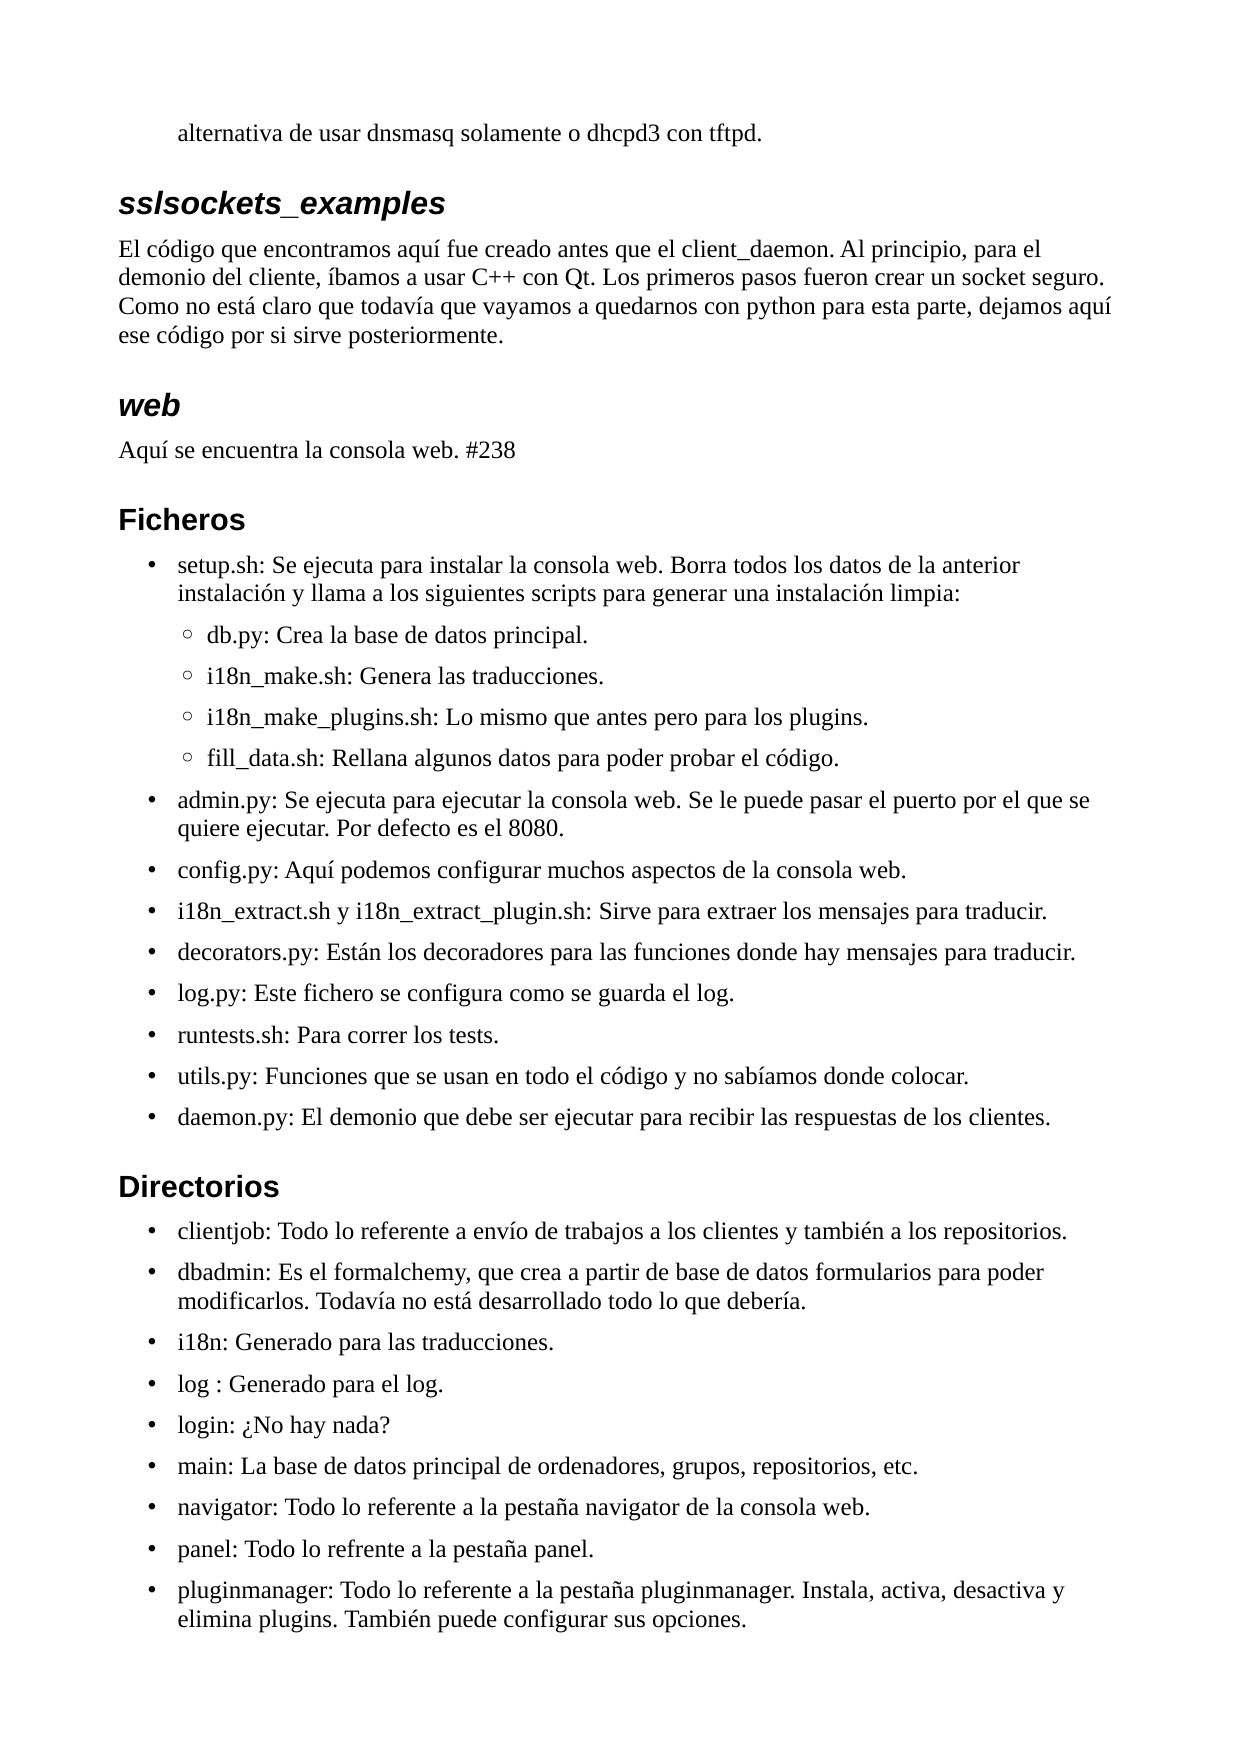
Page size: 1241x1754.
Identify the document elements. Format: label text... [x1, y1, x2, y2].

list db.py: Crea la base de datos principal. [177, 620, 1122, 648]
list utils.py: Funciones que se usan en todo el código y no sabíamos donde colocar. [148, 1061, 1122, 1090]
list daemon.py: El demonio que debe ser ejecutar para recibir las respuestas de los clientes. [148, 1102, 1122, 1131]
list log : Generado para el log. [148, 1369, 1122, 1397]
text El código que encontramos aquí fue creado antes que el client_daemon. Al principio, para el demonio del cliente, íbamos a usar C++ con Qt. Los primeros pasos fueron crear un socket seguro. Como no está claro que todavía que vayamos a quedarnos con python para esta parte, dejamos aquí ese código por si sirve posteriormente. [118, 234, 1122, 349]
list decorators.py: Están los decoradores para las funciones donde hay mensajes para traducir. [148, 937, 1122, 966]
subtitle Directorios [118, 1168, 1122, 1204]
list runtests.sh: Para correr los tests. [148, 1020, 1122, 1048]
list i18n_make.sh: Genera las traducciones. [177, 661, 1122, 690]
list i18n_make_plugins.sh: Lo mismo que antes pero para los plugins. [177, 702, 1122, 731]
list setup.sh: Se ejecuta para instalar la consola web. Borra todos los datos de la anterior instalación y llama a los siguientes scripts para generar una instalación limpia: [148, 550, 1122, 607]
list config.py: Aquí podemos configurar muchos aspectos de la consola web. [148, 855, 1122, 883]
list panel: Todo lo refrente a la pestaña panel. [148, 1534, 1122, 1562]
list log.py: Este fichero se configura como se guarda el log. [148, 978, 1122, 1007]
list fill_data.sh: Rellana algunos datos para poder probar el código. [177, 743, 1122, 772]
list main: La base de datos principal de ordenadores, grupos, repositorios, etc. [148, 1451, 1122, 1480]
subtitle web [118, 386, 1122, 423]
list login: ¿No hay nada? [148, 1410, 1122, 1439]
list i18n: Generado para las traducciones. [148, 1327, 1122, 1356]
list dbadmin: Es el formalchemy, que crea a partir de base de datos formularios para poder modificarlos. Todavía no está desarrollado todo lo que debería. [148, 1257, 1122, 1315]
list alternativa de usar dnsmasq solamente o dhcpd3 con tftpd. [148, 118, 1122, 147]
text Aquí se encuentra la consola web. #238 [118, 436, 1122, 464]
list i18n_extract.sh y i18n_extract_plugin.sh: Sirve para extraer los mensajes para traducir. [148, 896, 1122, 925]
subtitle sslsockets_examples [118, 184, 1122, 221]
subtitle Ficheros [118, 502, 1122, 537]
list navigator: Todo lo referente a la pestaña navigator de la consola web. [148, 1492, 1122, 1521]
list pluginmanager: Todo lo referente a la pestaña pluginmanager. Instala, activa, desactiva y elimina plugins. También puede configurar sus opciones. [148, 1575, 1122, 1632]
list admin.py: Se ejecuta para ejecutar la consola web. Se le puede pasar el puerto por el que se quiere ejecutar. Por defecto es el 8080. [148, 785, 1122, 842]
list clientjob: Todo lo referente a envío de trabajos a los clientes y también a los repositorios. [148, 1216, 1122, 1245]
